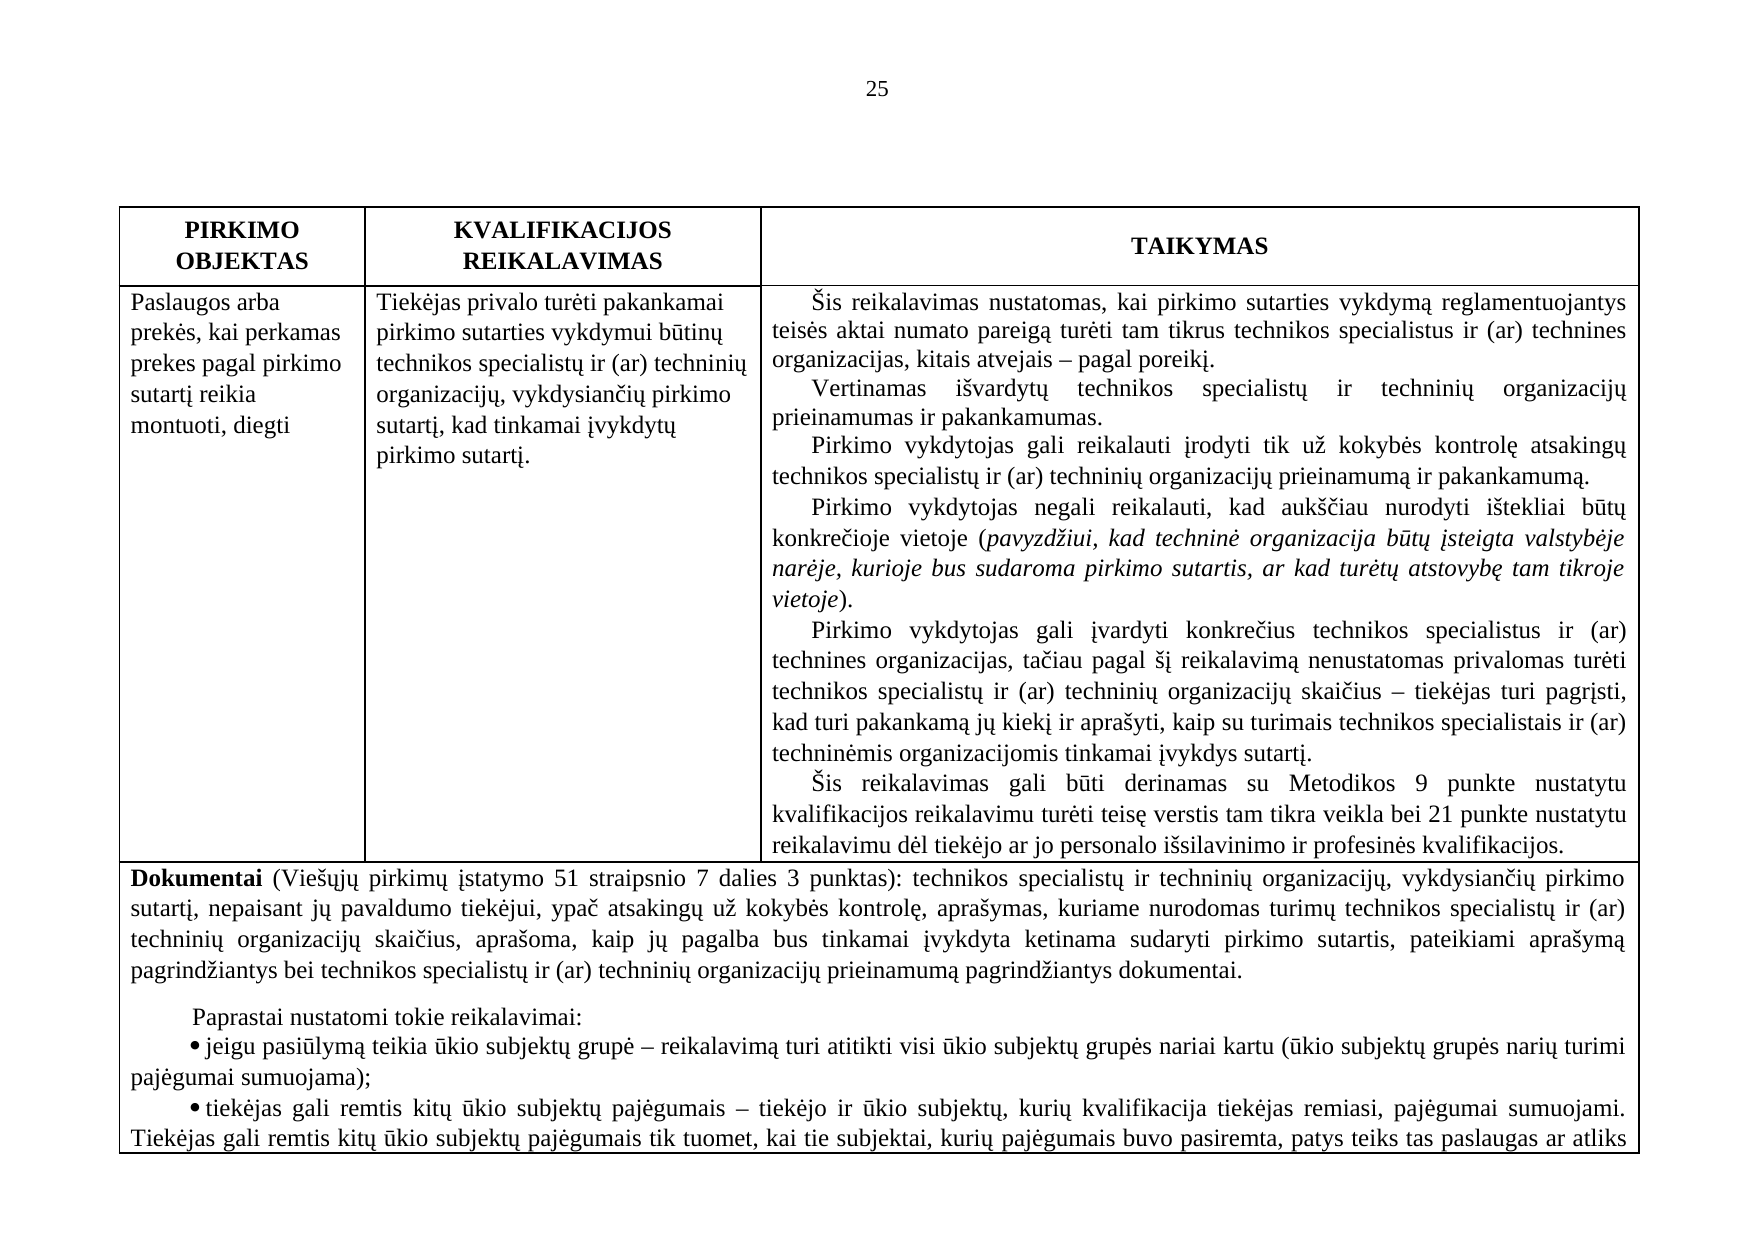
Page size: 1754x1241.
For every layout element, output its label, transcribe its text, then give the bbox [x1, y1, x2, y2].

table_cell Dokumentai (Viešųjų pirkimų įstatymo 51 straipsnio 7 dalies 3 punktas): technikos specialistų ir techninių organizacijų, vykdysiančių pirkimo sutartį, nepaisant jų pavaldumo tiekėjui, ypač atsakingų už kokybės kontrolę, aprašymas, kuriame nurodomas turimų technikos specialistų ir (ar) techninių organizacijų skaičius, aprašoma, kaip jų pagalba bus tinkamai įvykdyta ketinama sudaryti pirkimo sutartis, pateikiami aprašymą pagrindžiantys bei technikos specialistų ir (ar) techninių organizacijų prieinamumą pagrindžiantys dokumentai. Paprastai nustatomi tokie reikalavimai:  jeigu pasiūlymą teikia ūkio subjektų grupė – reikalavimą turi atitikti visi ūkio subjektų grupės nariai kartu (ūkio subjektų grupės narių turimi pajėgumai sumuojama);  tiekėjas gali remtis kitų ūkio subjektų pajėgumais – tiekėjo ir ūkio subjektų, kurių kvalifikacija tiekėjas remiasi, pajėgumai sumuojami. Tiekėjas gali remtis kitų ūkio subjektų pajėgumais tik tuomet, kai tie subjektai, kurių pajėgumais buvo pasiremta, patys teiks tas paslaugas ar atliks [120, 863, 1638, 1152]
table_header PIRKIMO OBJEKTAS [120, 208, 364, 285]
table_cell Tiekėjas privalo turėti pakankamai pirkimo sutarties vykdymui būtinų technikos specialistų ir (ar) techninių organizacijų, vykdysiančių pirkimo sutartį, kad tinkamai įvykdytų pirkimo sutartį. [366, 287, 760, 861]
table_cell Šis reikalavimas nustatomas, kai pirkimo sutarties vykdymą reglamentuojantys teisės aktai numato pareigą turėti tam tikrus technikos specialistus ir (ar) technines organizacijas, kitais atvejais – pagal poreikį. Vertinamas išvardytų technikos specialistų ir techninių organizacijų prieinamumas ir pakankamumas. Pirkimo vykdytojas gali reikalauti įrodyti tik už kokybės kontrolę atsakingų technikos specialistų ir (ar) techninių organizacijų prieinamumą ir pakankamumą. Pirkimo vykdytojas negali reikalauti, kad aukščiau nurodyti ištekliai būtų konkrečioje vietoje (pavyzdžiui, kad techninė organizacija būtų įsteigta valstybėje narėje, kurioje bus sudaroma pirkimo sutartis, ar kad turėtų atstovybę tam tikroje vietoje). Pirkimo vykdytojas gali įvardyti konkrečius technikos specialistus ir (ar) technines organizacijas, tačiau pagal šį reikalavimą nenustatomas privalomas turėti technikos specialistų ir (ar) techninių organizacijų skaičius – tiekėjas turi pagrįsti, kad turi pakankamą jų kiekį ir aprašyti, kaip su turimais technikos specialistais ir (ar) techninėmis organizacijomis tinkamai įvykdys sutartį. Šis reikalavimas gali būti derinamas su Metodikos ‎9 punkte nustatytu kvalifikacijos reikalavimu turėti teisę verstis tam tikra veikla bei ‎21 punkte nustatytu reikalavimu dėl tiekėjo ar jo personalo išsilavinimo ir profesinės kvalifikacijos. [762, 286, 1638, 861]
table_header TAIKYMAS [762, 208, 1638, 285]
table_cell Paslaugos arba prekės, kai perkamas prekes pagal pirkimo sutartį reikia montuoti, diegti [120, 287, 364, 861]
table_header KVALIFIKACIJOS REIKALAVIMAS [366, 208, 760, 285]
